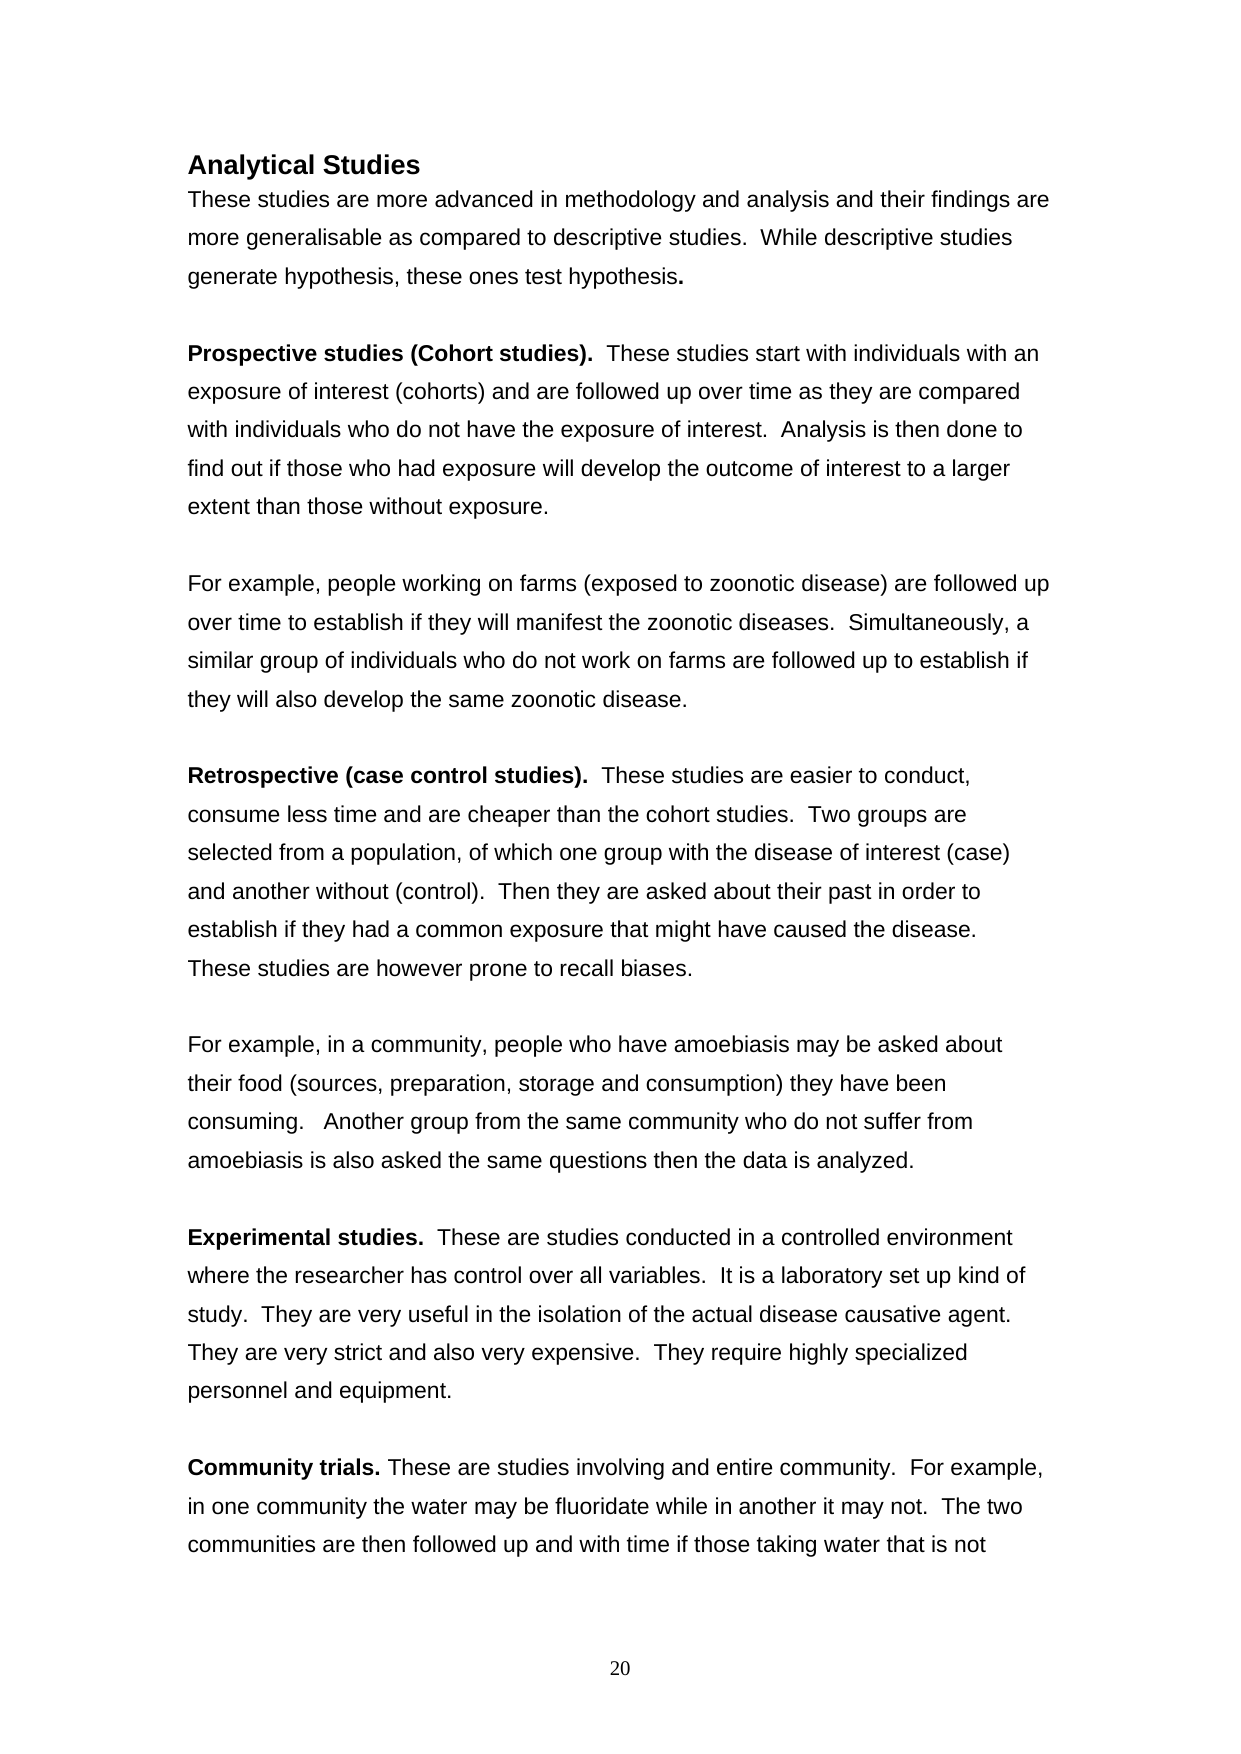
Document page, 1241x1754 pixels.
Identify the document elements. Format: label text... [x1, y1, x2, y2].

text Prospective studies (Cohort studies). These studies start with individuals with an exposure of interest (cohorts) and are followed up over time as they are compared with individuals who do not have the exposure of interest. Analysis is then done to find out if those who had exposure will develop the outcome of interest to a larger extent than those without exposure. [187, 340, 1053, 520]
text For example, people working on farms (exposed to zoonotic disease) are followed up over time to establish if they will manifest the zoonotic diseases. Simultaneously, a similar group of individuals who do not work on farms are followed up to establish if they will also develop the same zoonotic disease. [187, 571, 1053, 712]
subtitle Analytical Studies [187, 150, 1053, 180]
text Community trials. These are studies involving and entire community. For example, in one community the water may be fluoridate while in another it may not. The two communities are then followed up and with time if those taking water that is not [187, 1455, 1053, 1557]
text These studies are more advanced in methodology and analysis and their findings are more generalisable as compared to descriptive studies. While descriptive studies generate hypothesis, these ones test hypothesis. [187, 187, 1053, 289]
text Retrospective (case control studies). These studies are easier to conduct, consume less time and are cheaper than the cohort studies. Two groups are selected from a population, of which one group with the disease of interest (case) and another without (control). Then they are asked about their past in order to establish if they had a common exposure that might have caused the disease. These studies are however prone to recall biases. [187, 763, 1053, 981]
text Experimental studies. These are studies conducted in a controlled environment where the researcher has control over all variables. It is a laboratory set up kind of study. They are very useful in the isolation of the actual disease causative agent. They are very strict and also very expensive. They require highly specialized personnel and equipment. [187, 1224, 1053, 1404]
text For example, in a community, people who have amoebiasis may be asked about their food (sources, preparation, storage and consumption) they have been consuming. Another group from the same community who do not suffer from amoebiasis is also asked the same questions then the data is analyzed. [187, 1032, 1053, 1173]
